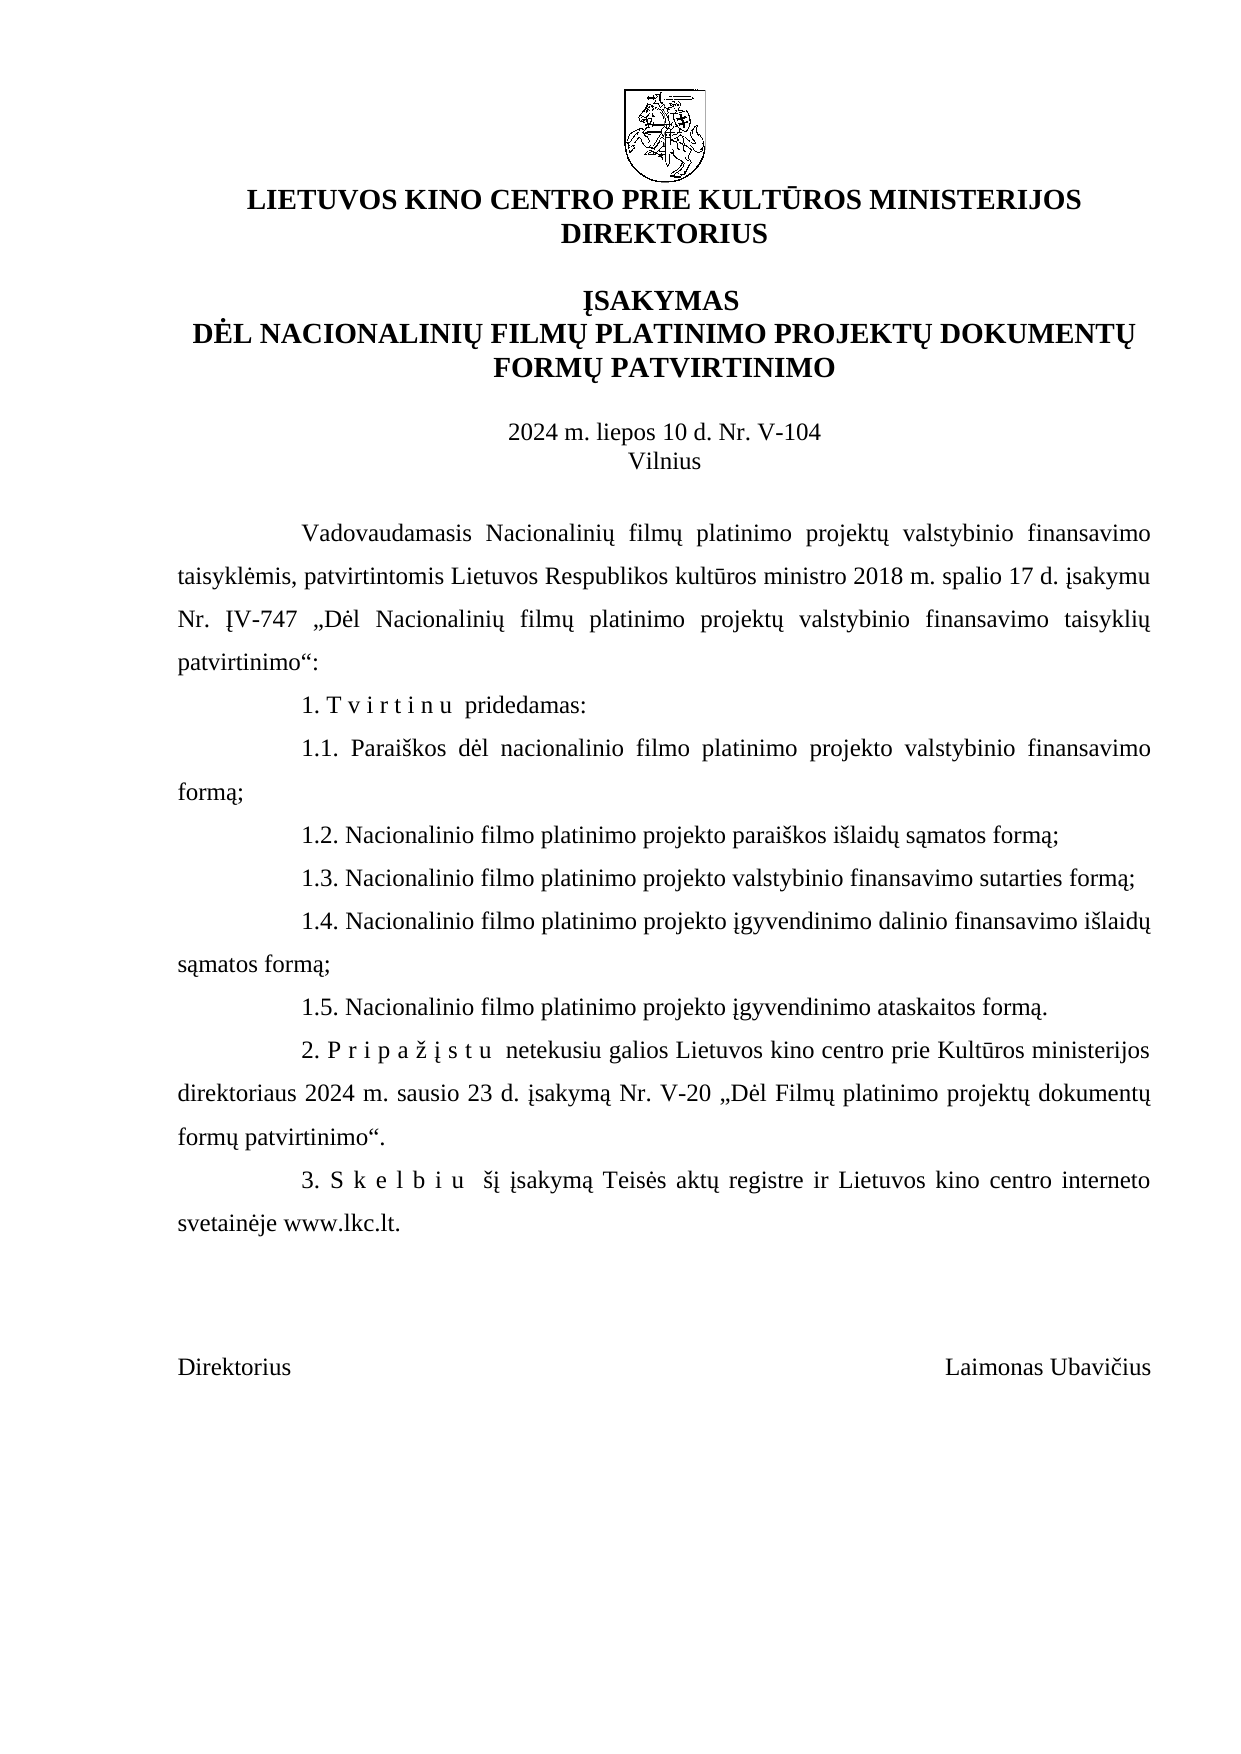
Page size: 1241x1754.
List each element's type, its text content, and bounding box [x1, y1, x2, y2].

text LIETUVOS KINO CENTRO PRIE KULTŪROS MINISTERIJOS [177, 182, 1152, 216]
text Direktorius Laimonas Ubavičius [177, 1352, 1152, 1380]
text Vadovaudamasis Nacionalinių filmų platinimo projektų valstybinio finansavimo taisyklėmis, patvirtintomis Lietuvos Respublikos kultūros ministro 2018 m. spalio 17 d. įsakymu Nr. ĮV-747 „Dėl Nacionalinių filmų platinimo projektų valstybinio finansavimo taisyklių patvirtinimo“: [177, 518, 1152, 676]
text 1.3. Nacionalinio filmo platinimo projekto valstybinio finansavimo sutarties formą; [177, 863, 1152, 892]
text DIREKTORIUS [177, 216, 1152, 249]
text 2024 m. liepos 10 d. Nr. V-104 [177, 417, 1152, 446]
text 1.5. Nacionalinio filmo platinimo projekto įgyvendinimo ataskaitos formą. [177, 992, 1152, 1021]
text Vilnius [177, 446, 1152, 475]
text DĖL NACIONALINIŲ FILMŲ PLATINIMO PROJEKTŲ DOKUMENTŲ FORMŲ PATVIRTINIMO [177, 317, 1152, 384]
text 1.2. Nacionalinio filmo platinimo projekto paraiškos išlaidų sąmatos formą; [177, 820, 1152, 848]
text 2. P r i p a ž į s t u netekusiu galios Lietuvos kino centro prie Kultūros ministerijos direktoriaus 2024 m. sausio 23 d. įsakymą Nr. V-20 „Dėl Filmų platinimo projektų dokumentų formų patvirtinimo“. [177, 1035, 1152, 1150]
text ĮSAKYMAS [177, 283, 1152, 317]
text 1. T v i r t i n u pridedamas: [177, 690, 1152, 719]
text 1.1. Paraiškos dėl nacionalinio filmo platinimo projekto valstybinio finansavimo formą; [177, 733, 1152, 805]
text 1.4. Nacionalinio filmo platinimo projekto įgyvendinimo dalinio finansavimo išlaidų sąmatos formą; [177, 906, 1152, 978]
text 3. S k e l b i u šį įsakymą Teisės aktų registre ir Lietuvos kino centro interneto svetainėje www.lkc.lt. [177, 1165, 1152, 1237]
